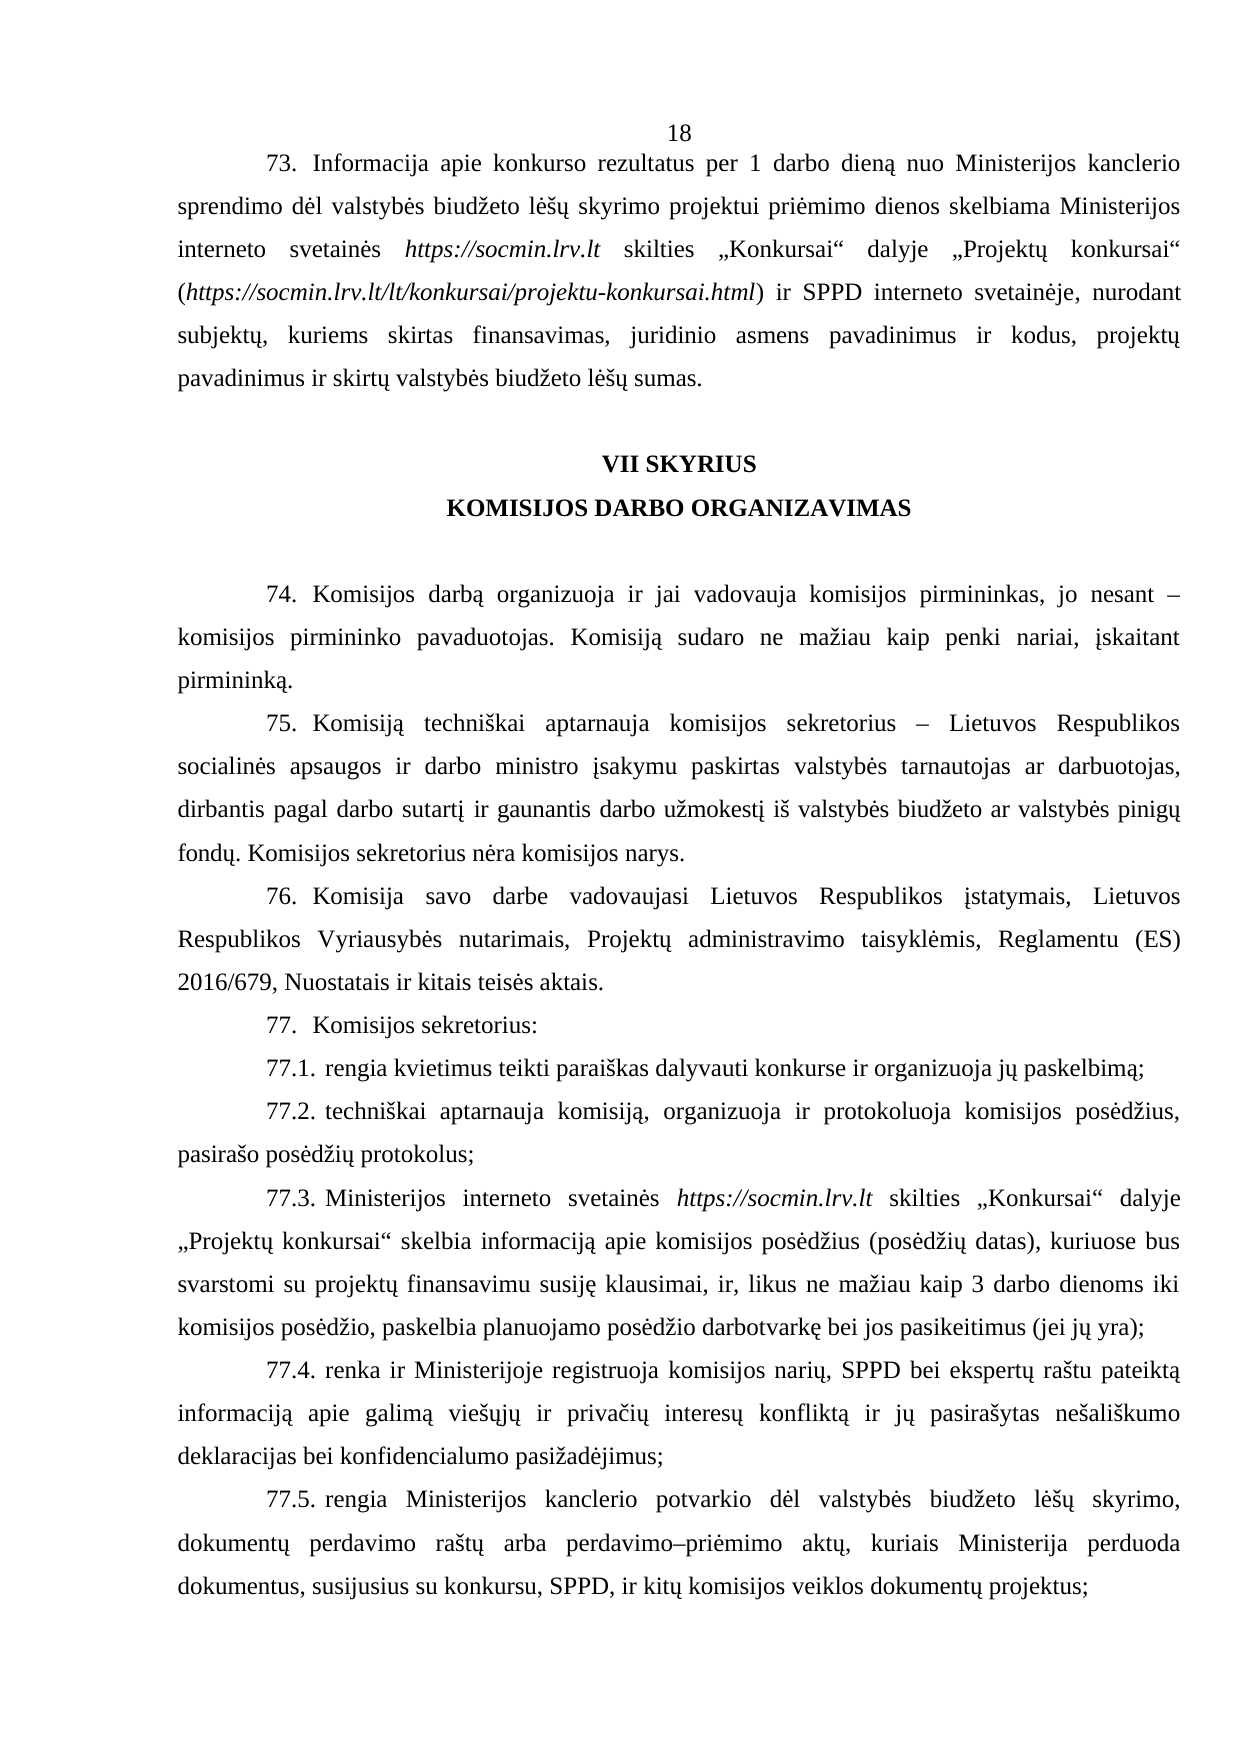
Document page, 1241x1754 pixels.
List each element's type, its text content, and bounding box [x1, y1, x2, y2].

text 77.3. Ministerijos interneto svetainės https://socmin.lrv.lt skilties „Konkursai“ dalyje „Projektų konkursai“ skelbia informaciją apie komisijos posėdžius (posėdžių datas), kuriuose bus svarstomi su projektų finansavimu susiję klausimai, ir, likus ne mažiau kaip 3 darbo dienoms iki komisijos posėdžio, paskelbia planuojamo posėdžio darbotvarkę bei jos pasikeitimus (jei jų yra); [177, 1183, 1181, 1341]
text 77.2. techniškai aptarnauja komisiją, organizuoja ir protokoluoja komisijos posėdžius, pasirašo posėdžių protokolus; [177, 1096, 1181, 1168]
text KOMISIJOS DARBO ORGANIZAVIMAS [177, 493, 1181, 521]
text 76. Komisija savo darbe vadovaujasi Lietuvos Respublikos įstatymais, Lietuvos Respublikos Vyriausybės nutarimais, Projektų administravimo taisyklėmis, Reglamentu (ES) 2016/679, Nuostatais ir kitais teisės aktais. [177, 881, 1181, 996]
text 74. Komisijos darbą organizuoja ir jai vadovauja komisijos pirmininkas, jo nesant – komisijos pirmininko pavaduotojas. Komisiją sudaro ne mažiau kaip penki nariai, įskaitant pirmininką. [177, 579, 1181, 694]
text 77.5. rengia Ministerijos kanclerio potvarkio dėl valstybės biudžeto lėšų skyrimo, dokumentų perdavimo raštų arba perdavimo–priėmimo aktų, kuriais Ministerija perduoda dokumentus, susijusius su konkursu, SPPD, ir kitų komisijos veiklos dokumentų projektus; [177, 1484, 1181, 1599]
text 73. Informacija apie konkurso rezultatus per 1 darbo dieną nuo Ministerijos kanclerio sprendimo dėl valstybės biudžeto lėšų skyrimo projektui priėmimo dienos skelbiama Ministerijos interneto svetainės https://socmin.lrv.lt skilties „Konkursai“ dalyje „Projektų konkursai“ (https://socmin.lrv.lt/lt/konkursai/projektu-konkursai.html) ir SPPD interneto svetainėje, nurodant subjektų, kuriems skirtas finansavimas, juridinio asmens pavadinimus ir kodus, projektų pavadinimus ir skirtų valstybės biudžeto lėšų sumas. [177, 148, 1181, 392]
text 75. Komisiją techniškai aptarnauja komisijos sekretorius – Lietuvos Respublikos socialinės apsaugos ir darbo ministro įsakymu paskirtas valstybės tarnautojas ar darbuotojas, dirbantis pagal darbo sutartį ir gaunantis darbo užmokestį iš valstybės biudžeto ar valstybės pinigų fondų. Komisijos sekretorius nėra komisijos narys. [177, 708, 1181, 866]
text 77.4. renka ir Ministerijoje registruoja komisijos narių, SPPD bei ekspertų raštu pateiktą informaciją apie galimą viešųjų ir privačių interesų konfliktą ir jų pasirašytas nešališkumo deklaracijas bei konfidencialumo pasižadėjimus; [177, 1355, 1181, 1470]
text 77. Komisijos sekretorius: [177, 1010, 1181, 1039]
text 77.1. rengia kvietimus teikti paraiškas dalyvauti konkurse ir organizuoja jų paskelbimą; [177, 1053, 1181, 1082]
text VII SKYRIUS [177, 449, 1181, 478]
